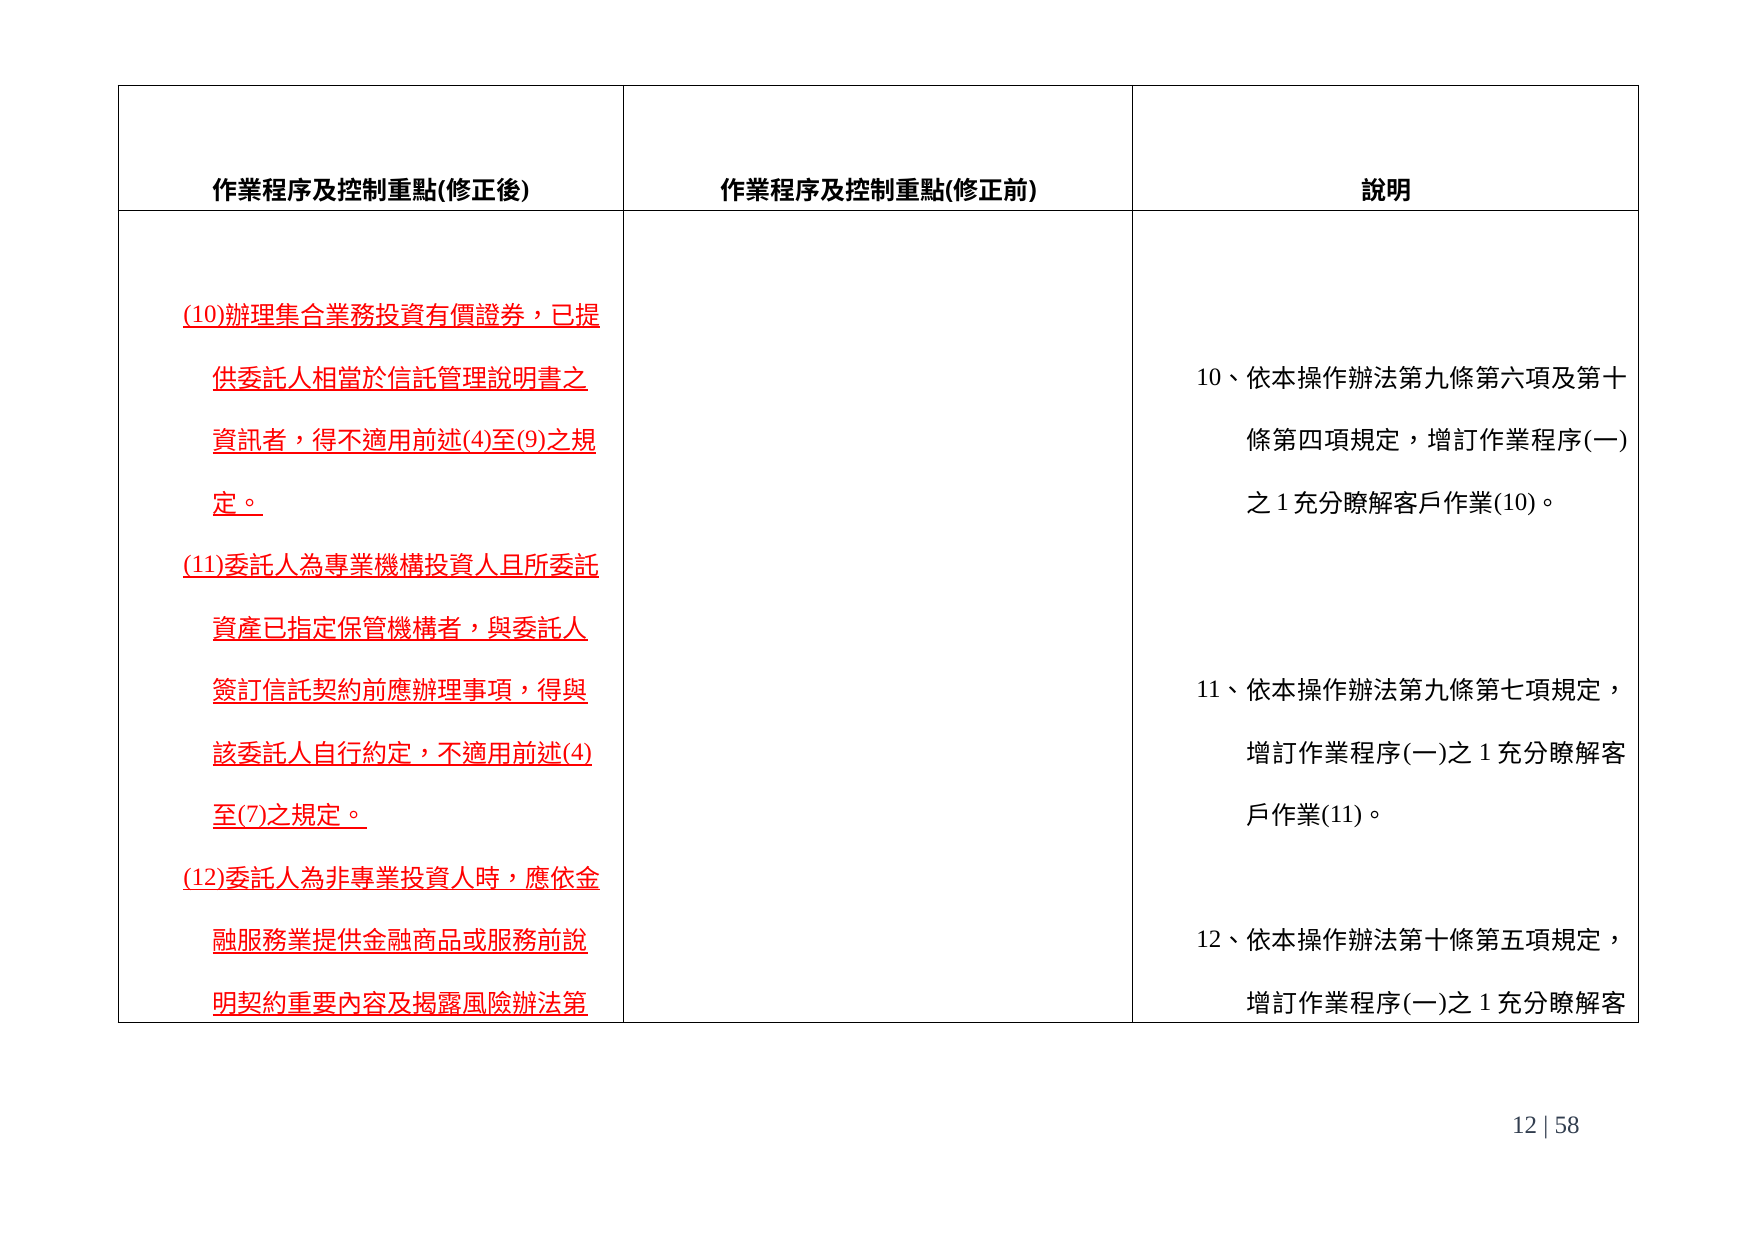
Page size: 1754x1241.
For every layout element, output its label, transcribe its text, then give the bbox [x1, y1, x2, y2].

table_cell 參考「信託業內部控制制度標準規範」其他篇章之體例，刪除序文。 配合「信託業防制洗錢注意事項範本」修正名稱為「信託業防制洗錢及打擊資恐注意事項範本」，修正範本名稱，以下修正亦同。 依「信託業兼營全權委託投資業務操作辦法」(以下簡稱本操作辦法)第八條，增定作業程序(一)之1充分瞭解客戶作業(3)。 依本操作辦法第九條第一項，修正作業程序(一)之1充分瞭解客戶作業(4)。 依本操作辦法第九條第二項規定，修正作業程序(一)之1充分瞭解客戶作業(5)。 依本操作辦法第九條第三項規定，增訂作業程序(一)之1充分瞭解客戶作業(6)。 依本操作辦法第九條第四項及第五項規定，修正作業程序(一)之1充分瞭解客戶作業(7)。 依本操作辦法第十條第二項規定，增訂作業程序(一)之1充分瞭解客戶作業(8)。 依本操作辦法第十條第一項及第三項規定，增訂作業程序(一)之1充分瞭解客戶作業(9)。 依本操作辦法第九條第六項及第十條第四項規定，增訂作業程序(一)之1充分瞭解客戶作業(10)。 依本操作辦法第九條第七項規定，增訂作業程序(一)之1充分瞭解客戶作業(11)。 依本操作辦法第十條第五項規定，增訂作業程序(一)之1充分瞭解客戶作業(12)。 依本操作辦法第十六條規定，修正原作業程序(一)之1充分瞭解客戶作業(5)相關內容，並配合調整項次序號。 依本操作辦法第十一條規定，修正「期貨商」為「期貨經紀商」，以下修正亦同。 依本操作辦法第十四條第一項規定，修正作業程序(一)之2簽約與帳戶開立(4)，修正「證券商」為「證券經紀商」；並新增但書規定。 依本操作辦法第十四條第二項規定，增訂作業程序(一)之2簽約與帳戶開立(5)。 依本操作辦法第十五條規定，增訂作業程序(一)之2簽約與帳戶開立(6)。 依本操作辦法第二十條規定，修正作業程序(二)之1投資或交易分析相關文字。 依本操作辦法第二十一條及第二十二條規定，修正作業程序(二)之2投資或交易決定，修正「決策人員」為「投資或交易決策人員」，以下修正亦同；並新增相關作業流程規定。 依本操作辦法第二十三條及第二十四條規定，修正作業程序(二)之3投資或交易執行相關文字。 依本操作辦法第三十一條規定，修正作業程序(二)之4投資或交易檢討(2)相關文字。 依本操作辦法第二十四條之二規定，增訂作業程序(二)之5。 依本操作辦法第二十三條之一規定，增訂作業程序(二)之6。 依本操作辦法第二十四條之一規定，增訂作業程序(二)之7。 依本操作辦法第二十五條規定，修正作業程序(三)之1覆核交易明細作業(1)相關文字。 依本操作辦法第二十七條規定，酌修作業程序(三)之2指示交割作業(1)部分文字。 依本操作辦法第二十八條規定，增訂作業程序(三)之2指示交割作業(4)作業程序。 依本操作辦法第二十九條規定，修正作業程序(三)之3作業應注意事項(4)相關文字。 依本操作辦法第十八條規定，修正作業程序(四)作業管理2相關文字。 依本操作辦法第三十條規定，修正作業程序(四)作業管理5相關文字。 依本操作辦法第三十條第五項規定，增訂作業程序(四)作業管理7。 依本操作辦法第五條規定，修正作業程序(五)廣告、業務招攬與營業促銷活動。 依本操作辦法第三十四條規定，酌修正作業程序(六)之1業務區隔作業(1)部分文字。 依本操作辦法第三十七條規定，酌修作業程序(六)之3防止委託人間利益衝突之作業部分文字。 依民國99年10月26日金管證投字第0990058260號令規定，修正作業程序(十一)投資項目相關文字。 [1133, 211, 1638, 1022]
table_header 說明 [1133, 86, 1638, 210]
table_cell [624, 211, 1132, 1022]
table_cell (10)辦理集合業務投資有價證券，已提供委託人相當於信託管理說明書之資訊者，得不適用前述(4)至(9)之規定。 (11)委託人為專業機構投資人且所委託資產已指定保管機構者，與委託人簽訂信託契約前應辦理事項，得與該委託人自行約定，不適用前述(4)至(7)之規定。 (12)委託人為非專業投資人時，應依金融服務業提供金融商品或服務前說明契約重要內容及揭露風險辦法第 [119, 211, 623, 1022]
table_header 作業程序及控制重點(修正前) [624, 86, 1132, 210]
table_header 作業程序及控制重點(修正後) [119, 86, 623, 210]
